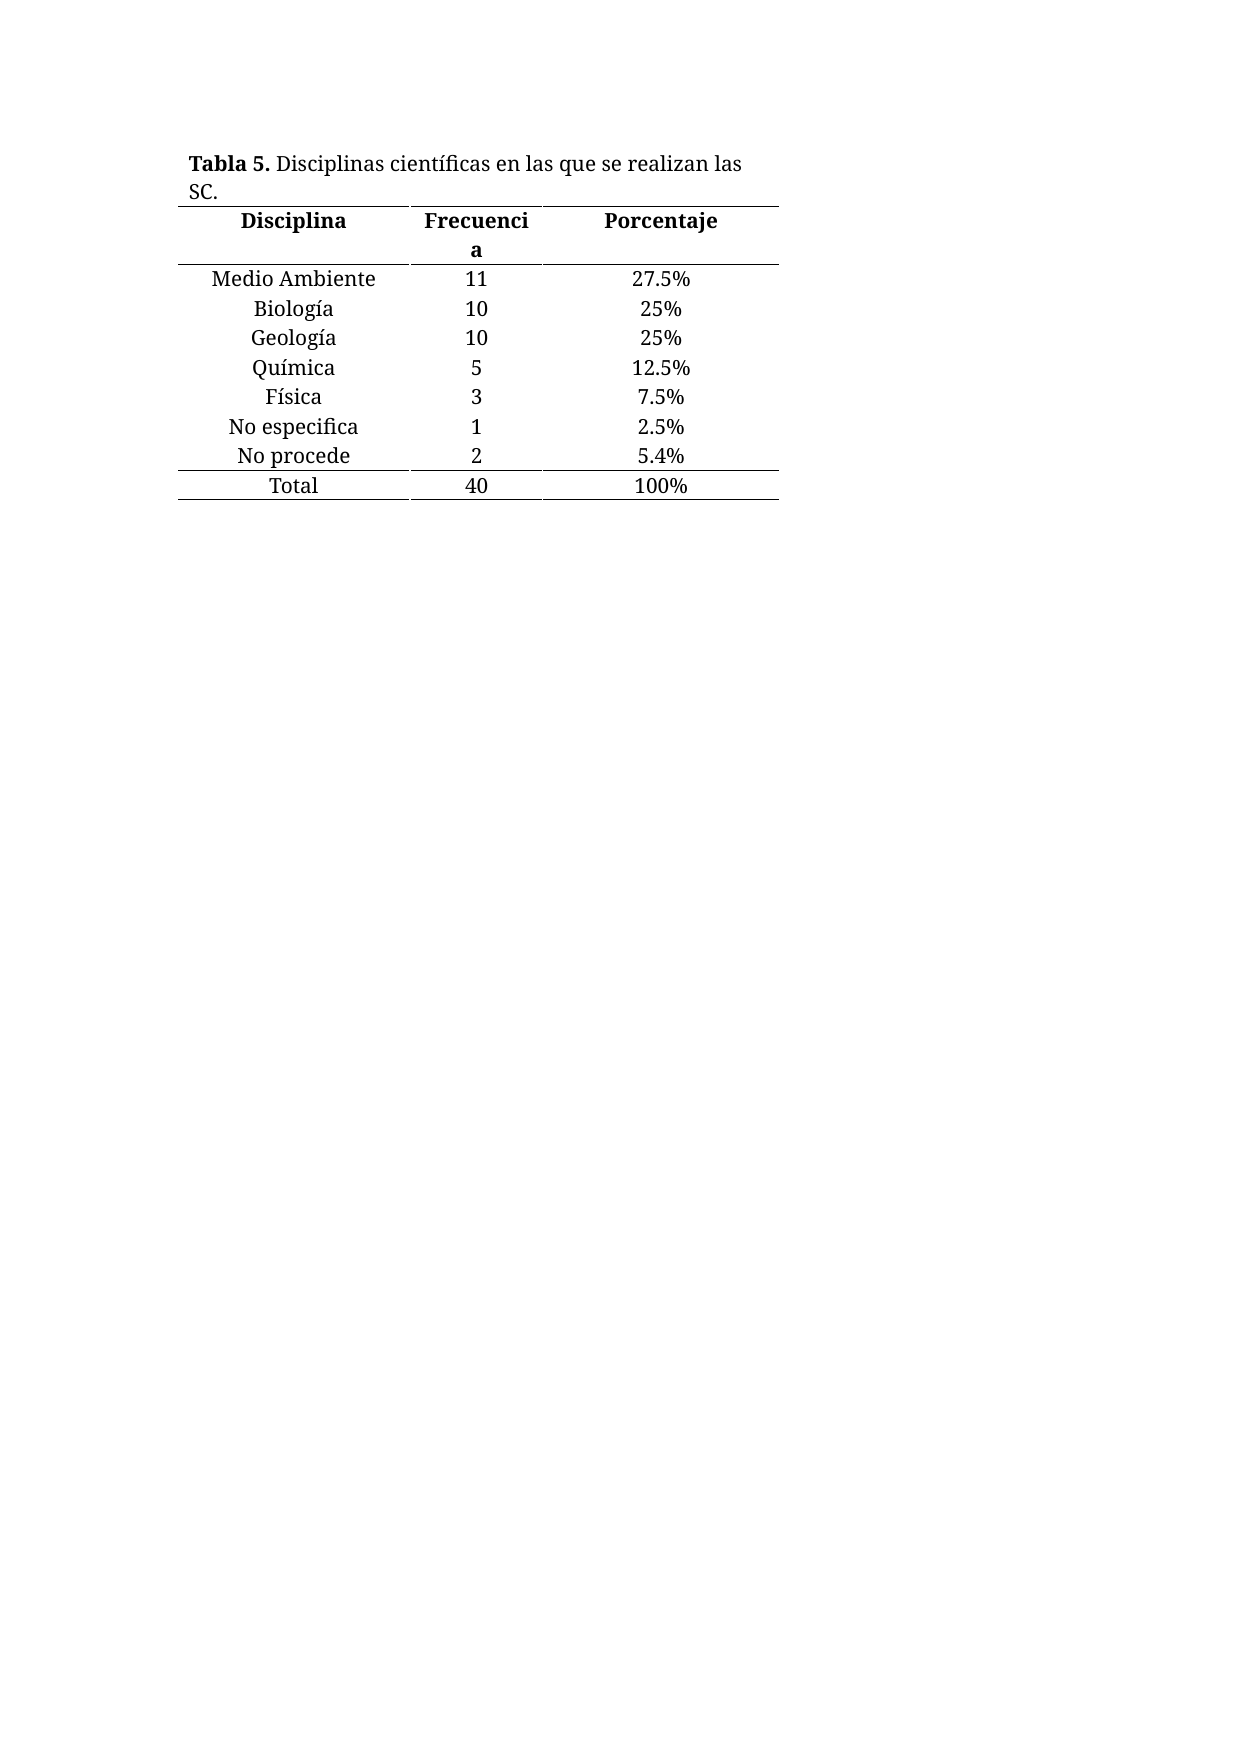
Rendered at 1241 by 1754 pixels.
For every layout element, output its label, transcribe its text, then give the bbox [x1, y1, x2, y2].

table_cell Geología [178, 324, 409, 352]
table_cell Biología [178, 294, 409, 322]
table_cell 27.5% [543, 265, 779, 293]
table_cell 1 [411, 412, 542, 440]
table_cell Total [178, 471, 409, 499]
table_cell No procede [178, 441, 409, 470]
table_cell 25% [543, 324, 779, 352]
table_header Tabla 5. Disciplinas científicas en las que se realizan las SC. [178, 149, 779, 206]
table_cell 10 [411, 324, 542, 352]
table_cell Química [178, 353, 409, 381]
table_cell 2.5% [543, 412, 779, 440]
table_cell Medio Ambiente [178, 265, 409, 293]
table_cell 10 [411, 294, 542, 322]
table_cell 100% [543, 471, 779, 499]
table_cell 5 [411, 353, 542, 381]
table_cell Porcentaje [543, 207, 779, 263]
table_cell 12.5% [543, 353, 779, 381]
table_cell Disciplina [178, 207, 409, 263]
table_cell 3 [411, 383, 542, 411]
table_cell 11 [411, 265, 542, 293]
table_cell Frecuencia [411, 207, 542, 263]
table_cell Física [178, 383, 409, 411]
table_cell 7.5% [543, 383, 779, 411]
table_cell 25% [543, 294, 779, 322]
table_cell No especifica [178, 412, 409, 440]
table_cell 40 [411, 471, 542, 499]
table_cell 5.4% [543, 441, 779, 470]
table_cell 2 [411, 441, 542, 470]
